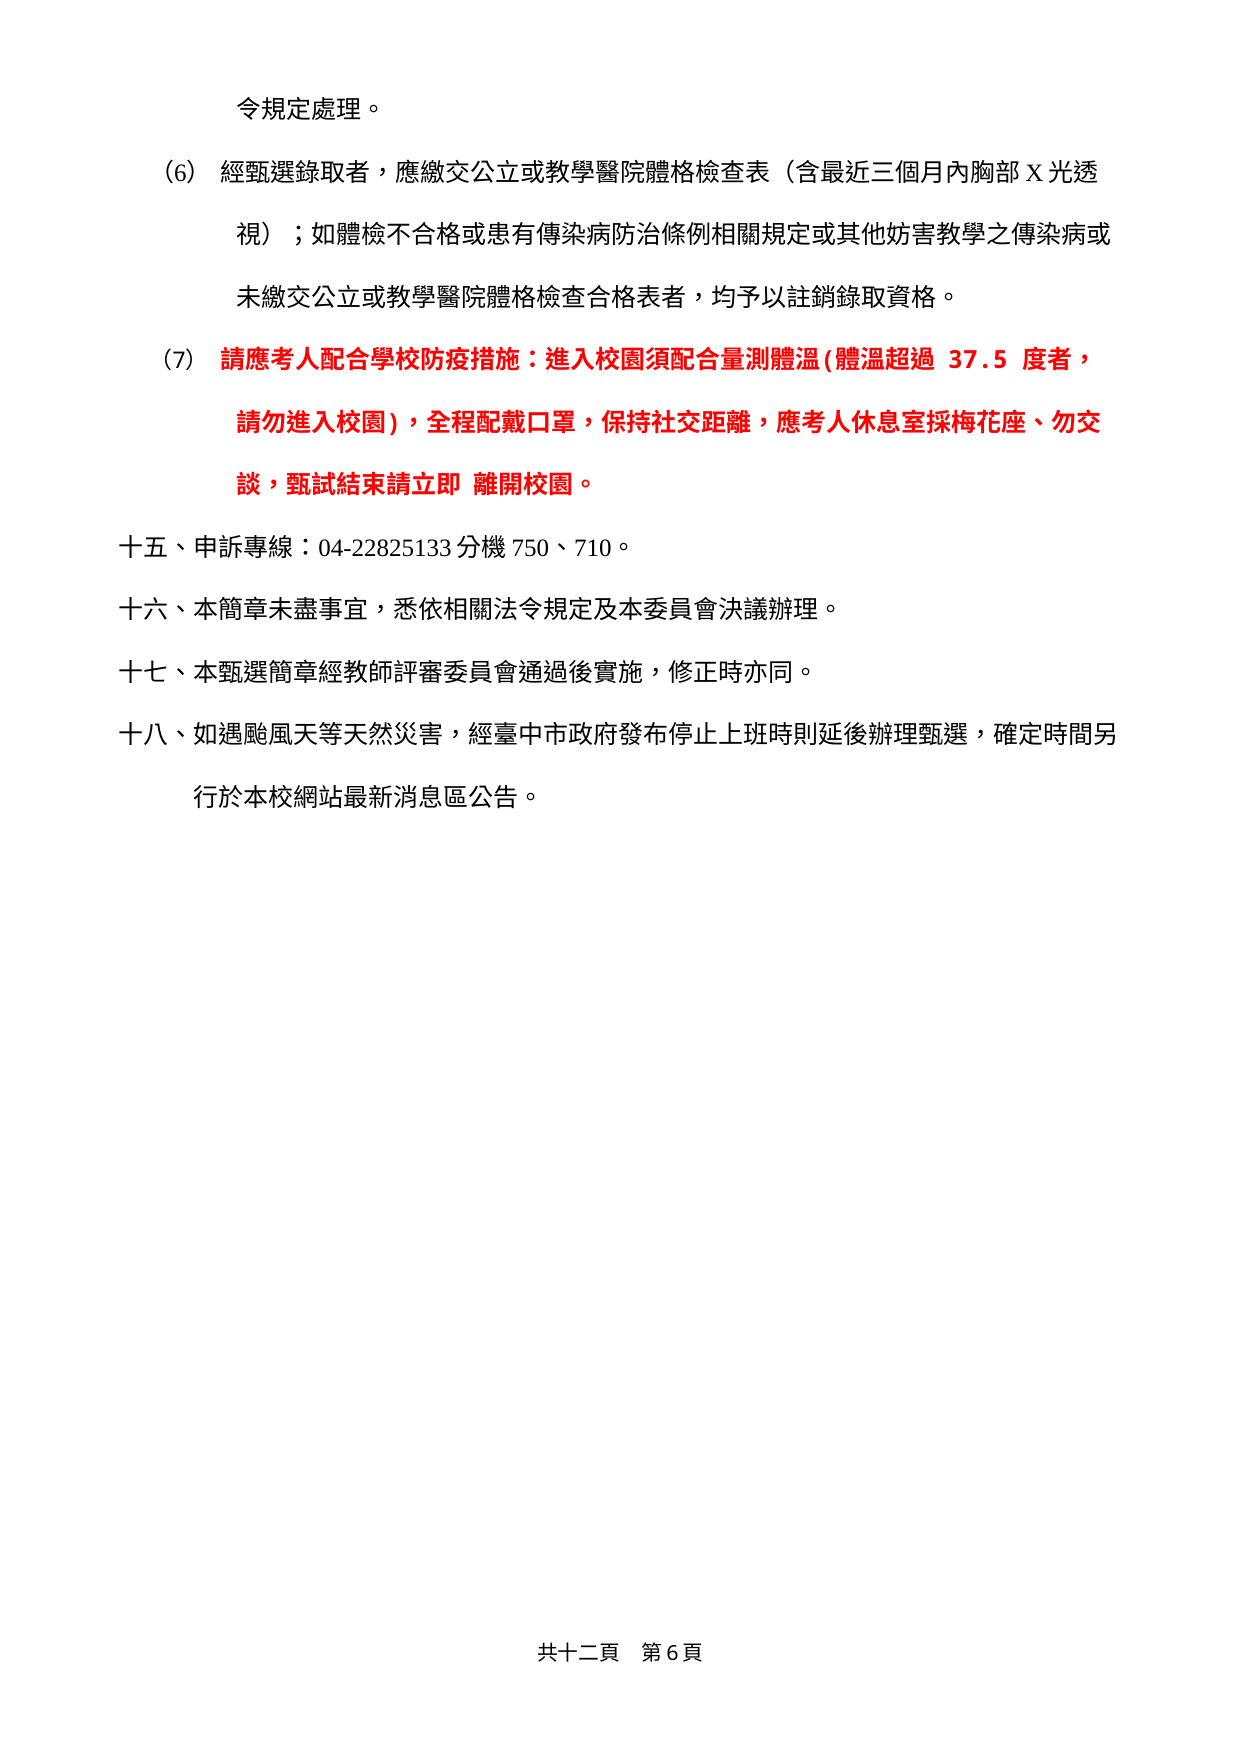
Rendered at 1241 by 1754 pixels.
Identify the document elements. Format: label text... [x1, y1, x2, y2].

text 十七、本甄選簡章經教師評審委員會通過後實施，修正時亦同。 [118, 629, 1122, 691]
list 令規定處理。 [149, 66, 1122, 129]
text 十六、本簡章未盡事宜，悉依相關法令規定及本委員會決議辦理。 [118, 566, 1122, 629]
list 經甄選錄取者，應繳交公立或教學醫院體格檢查表（含最近三個月內胸部X光透視）；如體檢不合格或患有傳染病防治條例相關規定或其他妨害教學之傳染病或未繳交公立或教學醫院體格檢查合格表者，均予以註銷錄取資格。 [149, 129, 1122, 316]
list 請應考人配合學校防疫措施：進入校園須配合量測體溫(體溫超過 37.5 度者，請勿進入校園)，全程配戴口罩，保持社交距離，應考人休息室採梅花座、勿交談，甄試結束請立即 離開校園。 [149, 316, 1122, 504]
text 十五、申訴專線：04-22825133分機750、710。 [118, 504, 1122, 566]
text 十八、如遇颱風天等天然災害，經臺中市政府發布停止上班時則延後辦理甄選，確定時間另行於本校網站最新消息區公告。 [118, 691, 1122, 816]
